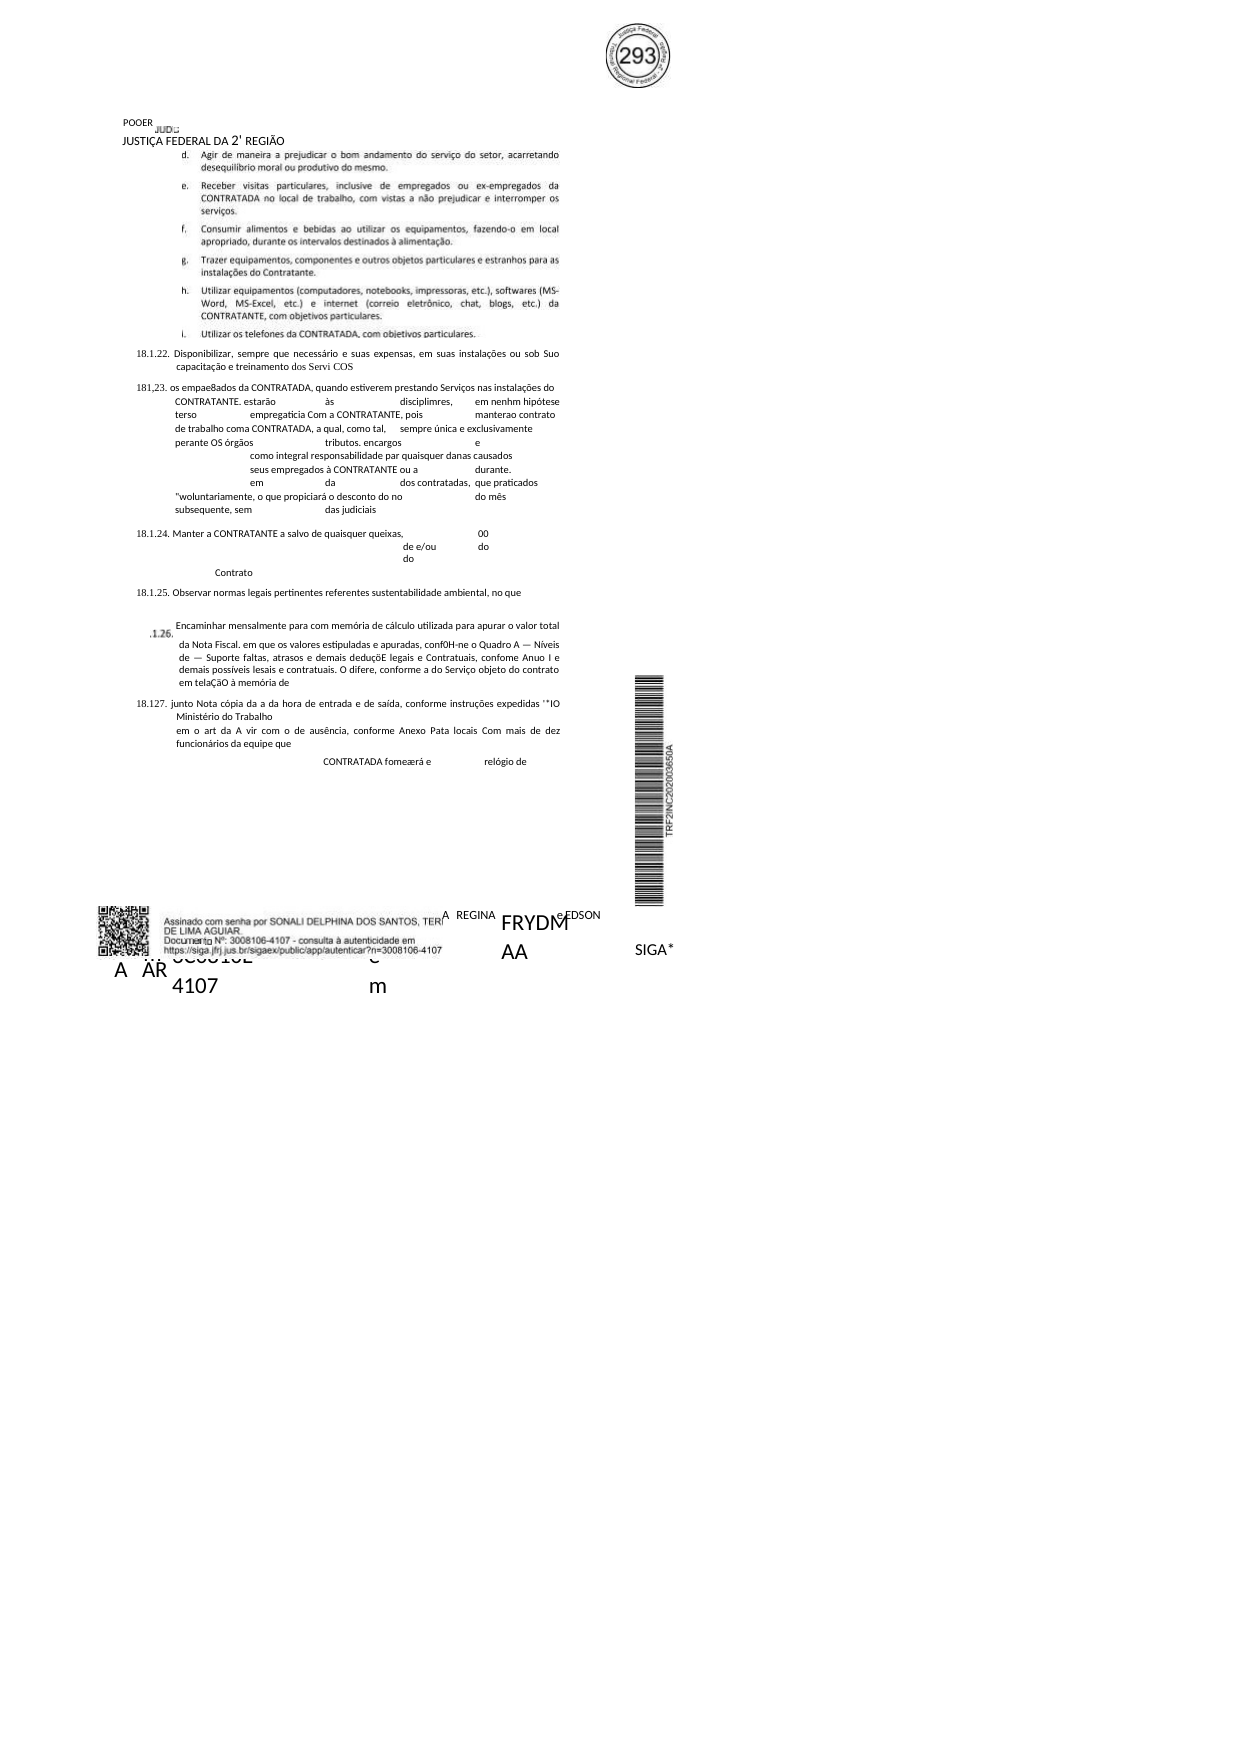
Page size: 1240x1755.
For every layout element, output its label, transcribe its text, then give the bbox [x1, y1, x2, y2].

text 181,23. os empae8ados da CONTRATADA, quando estiverem prestando Serviços nas instalações do CONTRATANTE. estarão às disciplimres, em nenhm hipótese terso empregaticia Com a CONTRATANTE, pois manterao contrato de trabalho coma CONTRATADA, a qual, como tal, sempre única e exclusivamente perante OS órgãos tributos. encargos e como integral responsabilidade par quaisquer danas causados seus empregados à CONTRATANTE ou a durante. em da dos contratadas, que praticados "woluntariamente, o que propiciará o desconto do no do mês subsequente, sem das judiciais [136, 382, 560, 516]
text 18.1.24. Manter a CONTRATANTE a salvo de quaisquer queixas, 00 de e/ou do do [136, 527, 560, 566]
text 18.1.25. Observar normas legais pertinentes referentes sustentabilidade ambiental, no que [136, 586, 560, 599]
text Encaminhar mensalmente para com memória de cálculo utilizada para apurar o valor total da Nota Fiscal. em que os valores estipuladas e apuradas, conf0H-ne o Quadro A — Níveis de — Suporte faltas, atrasos e demais deduçöE legais e Contratuais, confome Anuo I e demais possíveis lesais e contratuais. O difere, conforme a do Serviço objeto do contrato em telaÇäO à memória de [150, 620, 560, 689]
text em o art da A vir com o de ausência, conforme Anexo Pata locais Com mais de dez funcionários da equipe que [176, 724, 560, 750]
text Contrato [215, 566, 560, 579]
text 18.127. junto Nota cópia da a da hora de entrada e de saída, conforme instruções expedidas '*IO Ministério do Trabalho [136, 698, 560, 723]
text [673, 755, 1089, 768]
text 18.1.22. Disponibilizar, sempre que necessário e suas expensas, em suas instalações ou sob Suo capacitação e treinamento dos Servi COS [136, 347, 560, 373]
text CONTRATADA fomeærá e relógio de [150, 755, 634, 768]
